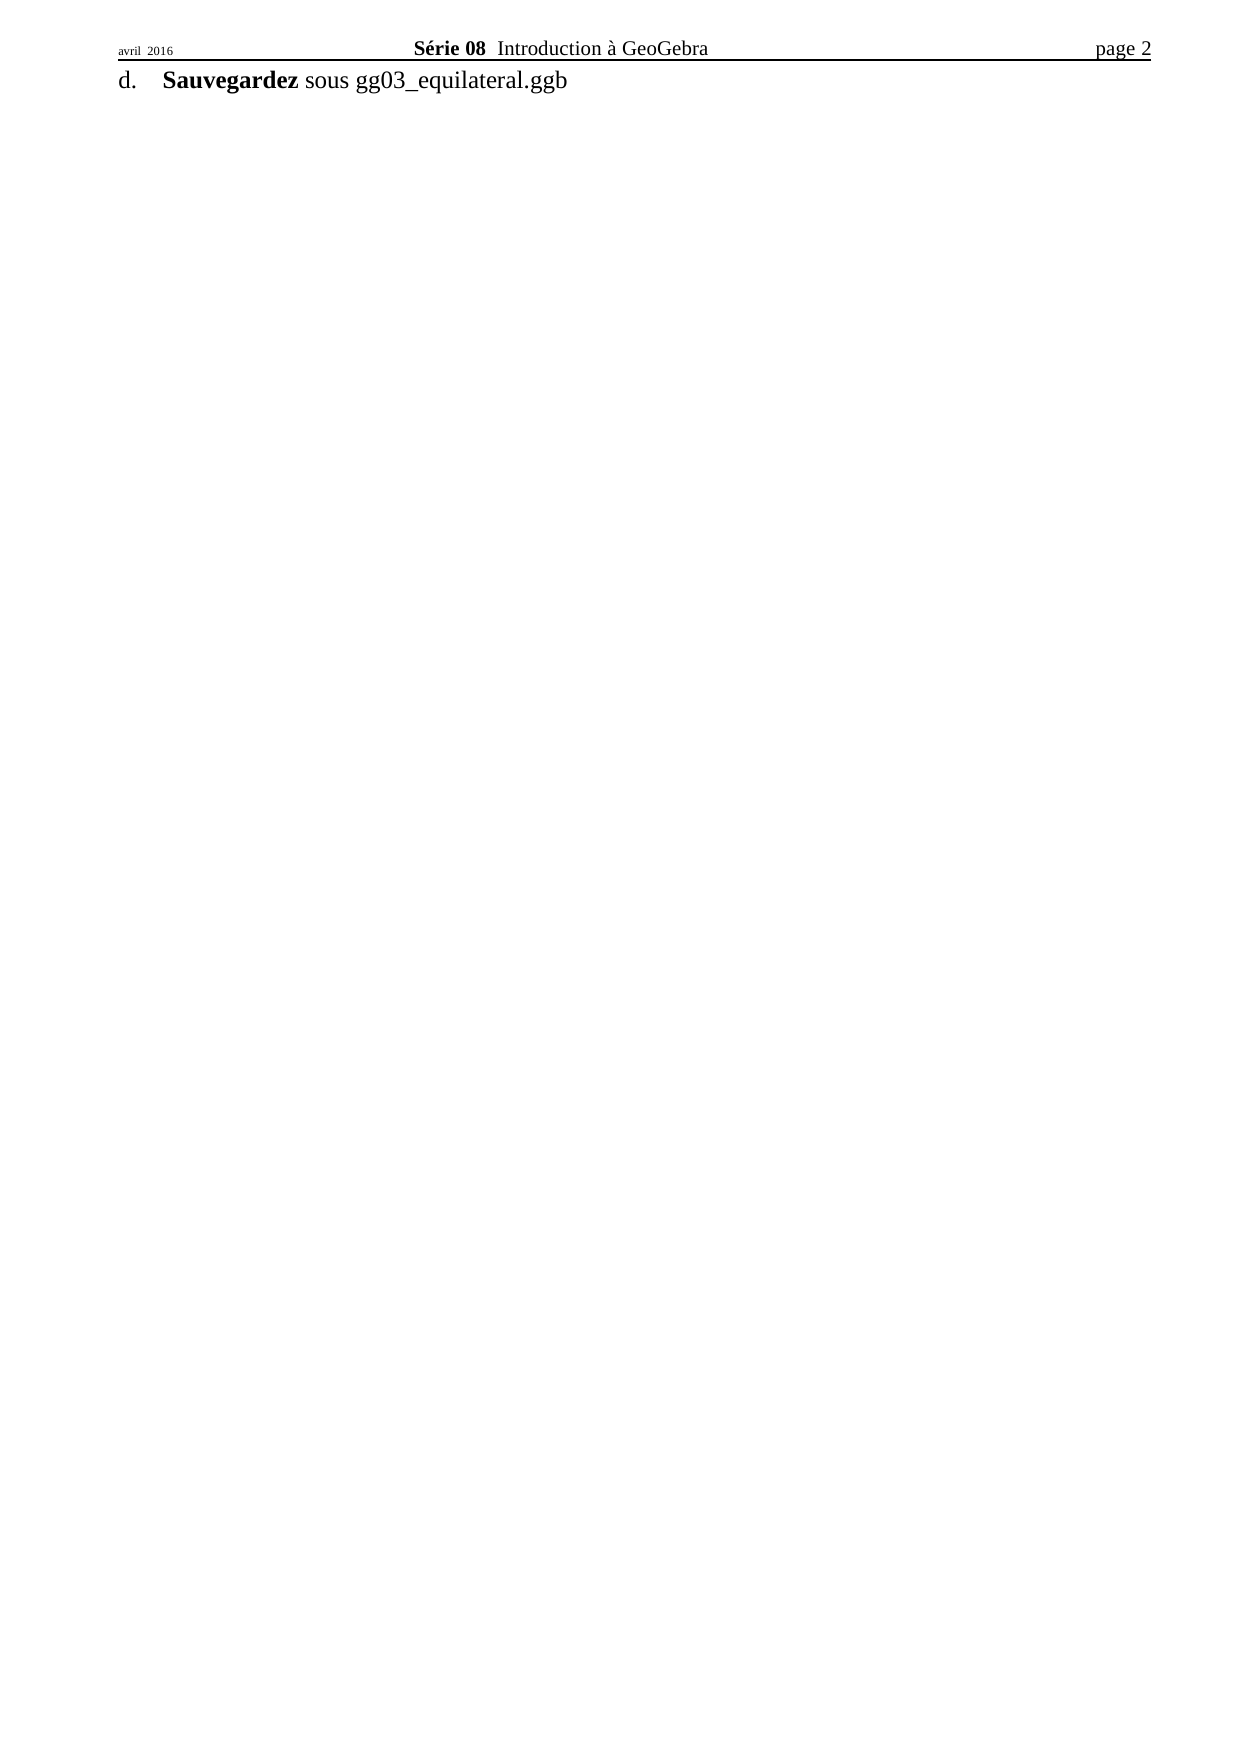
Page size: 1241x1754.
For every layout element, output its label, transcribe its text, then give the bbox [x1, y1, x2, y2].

text d. Sauvegardez sous gg03_equilateral.ggb [118, 65, 1151, 94]
